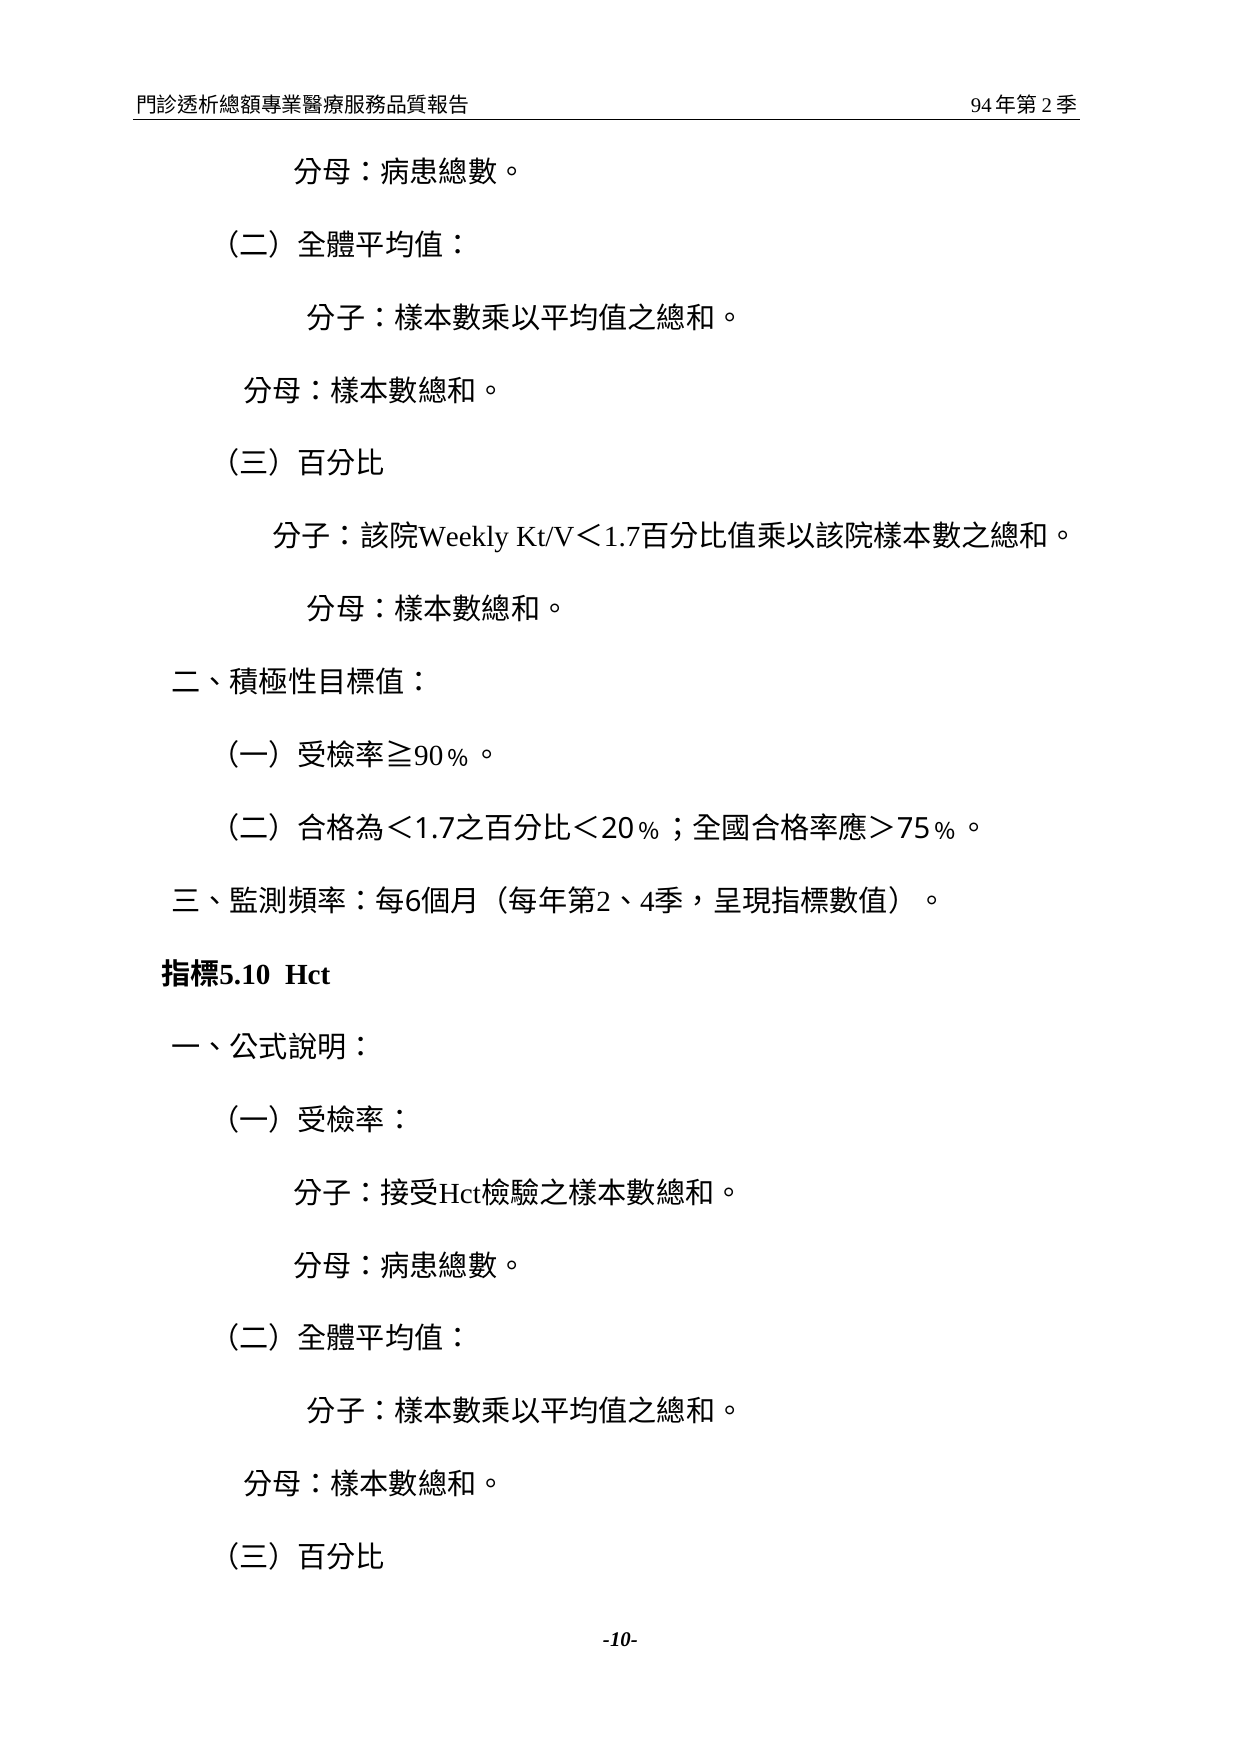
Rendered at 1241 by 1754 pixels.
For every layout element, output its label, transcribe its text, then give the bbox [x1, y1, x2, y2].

text 分子：該院Weekly Kt/V＜1.7百分比值乘以該院樣本數之總和。 [236, 508, 1104, 556]
text 分子：樣本數乘以平均值之總和。 [161, 290, 1104, 338]
text 分母：病患總數。 [234, 1238, 1104, 1286]
list 受檢率≧90﹪。 [210, 727, 1104, 775]
text 分母：樣本數總和。 [161, 581, 1104, 629]
text 分母：樣本數總和。 [184, 363, 1104, 411]
text 分母：病患總數。 [234, 144, 1104, 192]
list 合格為＜1.7之百分比＜20﹪；全國合格率應＞75﹪。 [210, 800, 1104, 848]
list 全體平均值： [210, 1311, 1104, 1358]
list 全體平均值： [210, 217, 1104, 265]
text 分子：接受Hct檢驗之樣本數總和。 [234, 1165, 1104, 1213]
text 指標5.10 Hct [161, 946, 1104, 994]
list 百分比 [210, 1529, 1104, 1577]
list 監測頻率：每6個月（每年第2、4季，呈現指標數值）。 [171, 873, 1104, 921]
text 分母：樣本數總和。 [184, 1456, 1104, 1504]
list 公式說明： [171, 1019, 1104, 1067]
text 分子：樣本數乘以平均值之總和。 [161, 1383, 1104, 1431]
list 受檢率： [210, 1092, 1104, 1140]
list 積極性目標值： [171, 654, 1104, 702]
list 百分比 [210, 436, 1104, 483]
